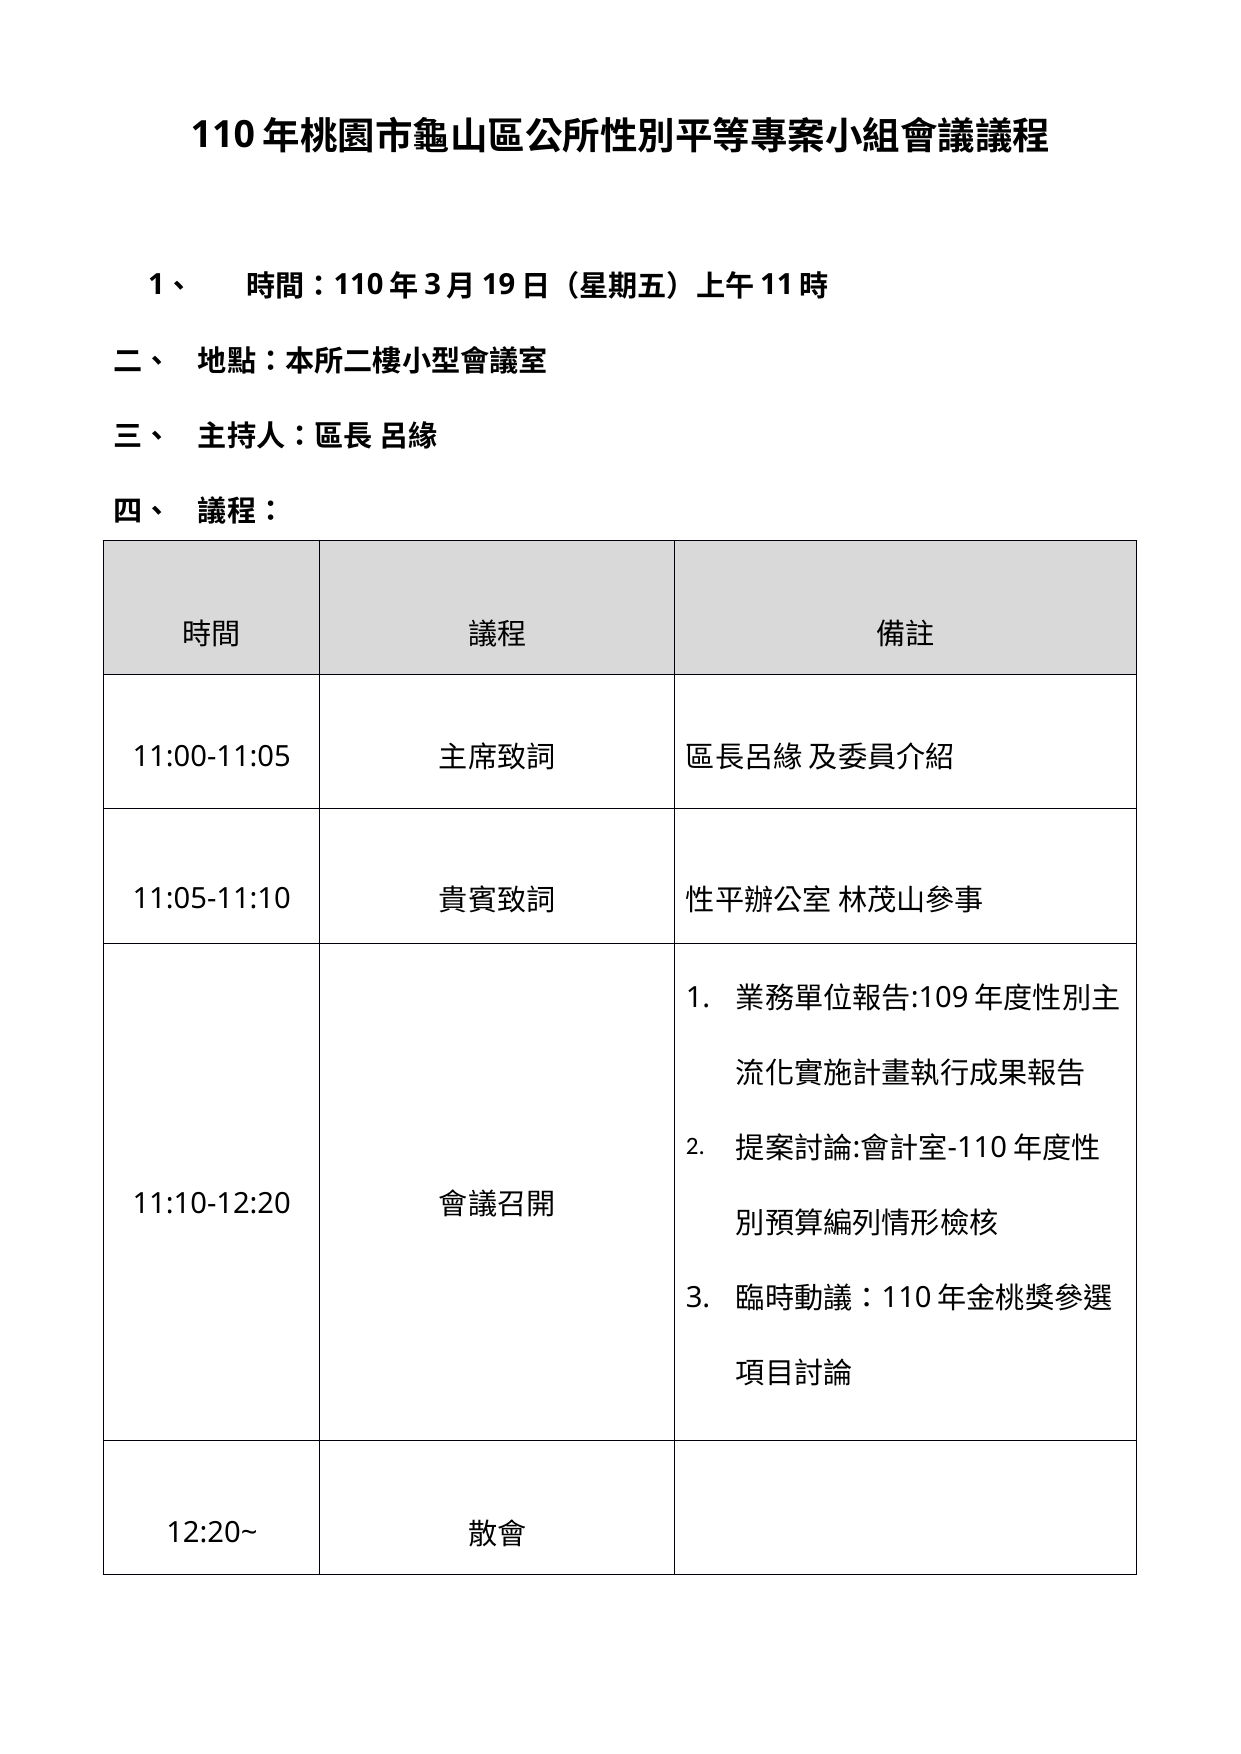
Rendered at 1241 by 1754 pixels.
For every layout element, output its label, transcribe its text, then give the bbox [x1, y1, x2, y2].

table_cell 區長呂緣 及委員介紹 [675, 675, 1136, 808]
table_cell [675, 1441, 1136, 1574]
table_header 時間 [104, 541, 319, 674]
table_header 備註 [675, 541, 1136, 674]
table_cell 業務單位報告:109年度性別主流化實施計畫執行成果報告 提案討論:會計室-110年度性別預算編列情形檢核 臨時動議：110年金桃獎參選項目討論 [675, 944, 1136, 1439]
text 四、 議程： [75, 464, 1165, 539]
table_cell 12:20~ [104, 1441, 319, 1574]
text 三、 主持人：區長 呂緣 [75, 389, 1165, 464]
list 時間：110年3月19日（星期五）上午11時 [148, 239, 1165, 314]
table_header 議程 [320, 541, 674, 674]
text 110年桃園市龜山區公所性別平等專案小組會議議程 [75, 89, 1165, 164]
table_cell 會議召開 [320, 944, 674, 1439]
table_cell 貴賓致詞 [320, 809, 674, 943]
table_cell 性平辦公室 林茂山參事 [675, 809, 1136, 943]
table_cell 主席致詞 [320, 675, 674, 808]
table_cell 11:00-11:05 [104, 675, 319, 808]
text 二、 地點：本所二樓小型會議室 [75, 314, 1165, 389]
table_cell 散會 [320, 1441, 674, 1574]
table_cell 11:05-11:10 [104, 809, 319, 943]
table_cell 11:10-12:20 [104, 944, 319, 1439]
